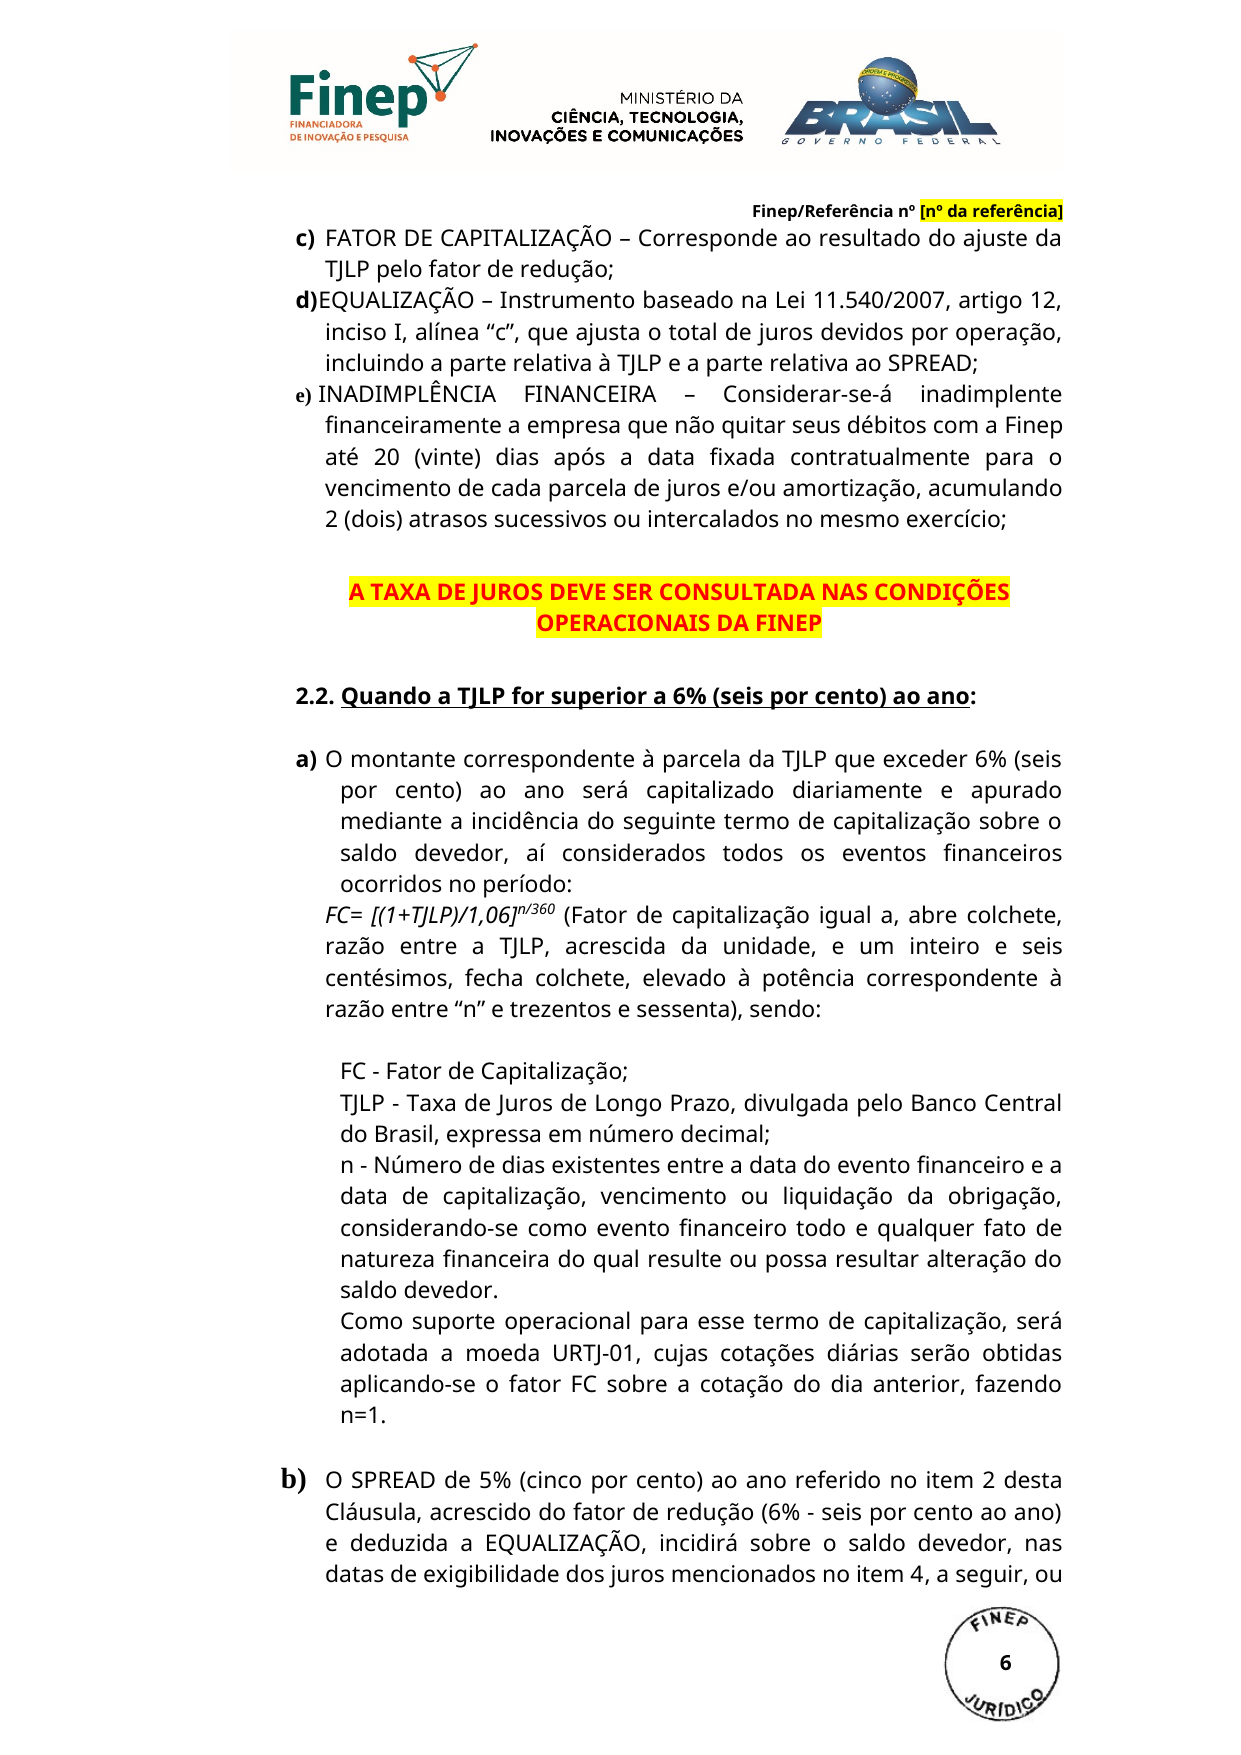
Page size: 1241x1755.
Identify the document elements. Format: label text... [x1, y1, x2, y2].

list O SPREAD de 5% (cinco por cento) ao ano referido no item 2 desta Cláusula, acrescido do fator de redução (6% - seis por cento ao ano) e deduzida a EQUALIZAÇÃO, incidirá sobre o saldo devedor, nas datas de exigibilidade dos juros mencionados no item 4, a seguir, ou [281, 1461, 1063, 1589]
text 2.2. Quando a TJLP for superior a 6% (seis por cento) ao ano: [295, 680, 1063, 711]
list FATOR DE CAPITALIZAÇÃO – Corresponde ao resultado do ajuste da TJLP pelo fator de redução; [295, 222, 1063, 284]
text FC - Fator de Capitalização; [340, 1055, 1063, 1086]
text FC= [(1+TJLP)/1,06]n/360 (Fator de capitalização igual a, abre colchete, razão entre a TJLP, acrescida da unidade, e um inteiro e seis centésimos, fecha colchete, elevado à potência correspondente à razão entre “n” e trezentos e sessenta), sendo: [325, 899, 1063, 1024]
list EQUALIZAÇÃO – Instrumento baseado na Lei 11.540/2007, artigo 12, inciso I, alínea “c”, que ajusta o total de juros devidos por operação, incluindo a parte relativa à TJLP e a parte relativa ao SPREAD; [295, 284, 1063, 378]
text Como suporte operacional para esse termo de capitalização, será adotada a moeda URTJ-01, cujas cotações diárias serão obtidas aplicando-se o fator FC sobre a cotação do dia anterior, fazendo n=1. [340, 1305, 1063, 1430]
list O montante correspondente à parcela da TJLP que exceder 6% (seis por cento) ao ano será capitalizado diariamente e apurado mediante a incidência do seguinte termo de capitalização sobre o saldo devedor, aí considerados todos os eventos financeiros ocorridos no período: [295, 743, 1063, 899]
text n - Número de dias existentes entre a data do evento financeiro e a data de capitalização, vencimento ou liquidação da obrigação, considerando-se como evento financeiro todo e qualquer fato de natureza financeira do qual resulte ou possa resultar alteração do saldo devedor. [340, 1149, 1063, 1305]
list INADIMPLÊNCIA FINANCEIRA – Considerar-se-á inadimplente financeiramente a empresa que não quitar seus débitos com a Finep até 20 (vinte) dias após a data fixada contratualmente para o vencimento de cada parcela de juros e/ou amortização, acumulando 2 (dois) atrasos sucessivos ou intercalados no mesmo exercício; [295, 378, 1063, 534]
text TJLP - Taxa de Juros de Longo Prazo, divulgada pelo Banco Central do Brasil, expressa em número decimal; [340, 1086, 1063, 1149]
text A TAXA DE JUROS DEVE SER CONSULTADA NAS CONDIÇÕES OPERACIONAIS DA FINEP [295, 576, 1063, 638]
